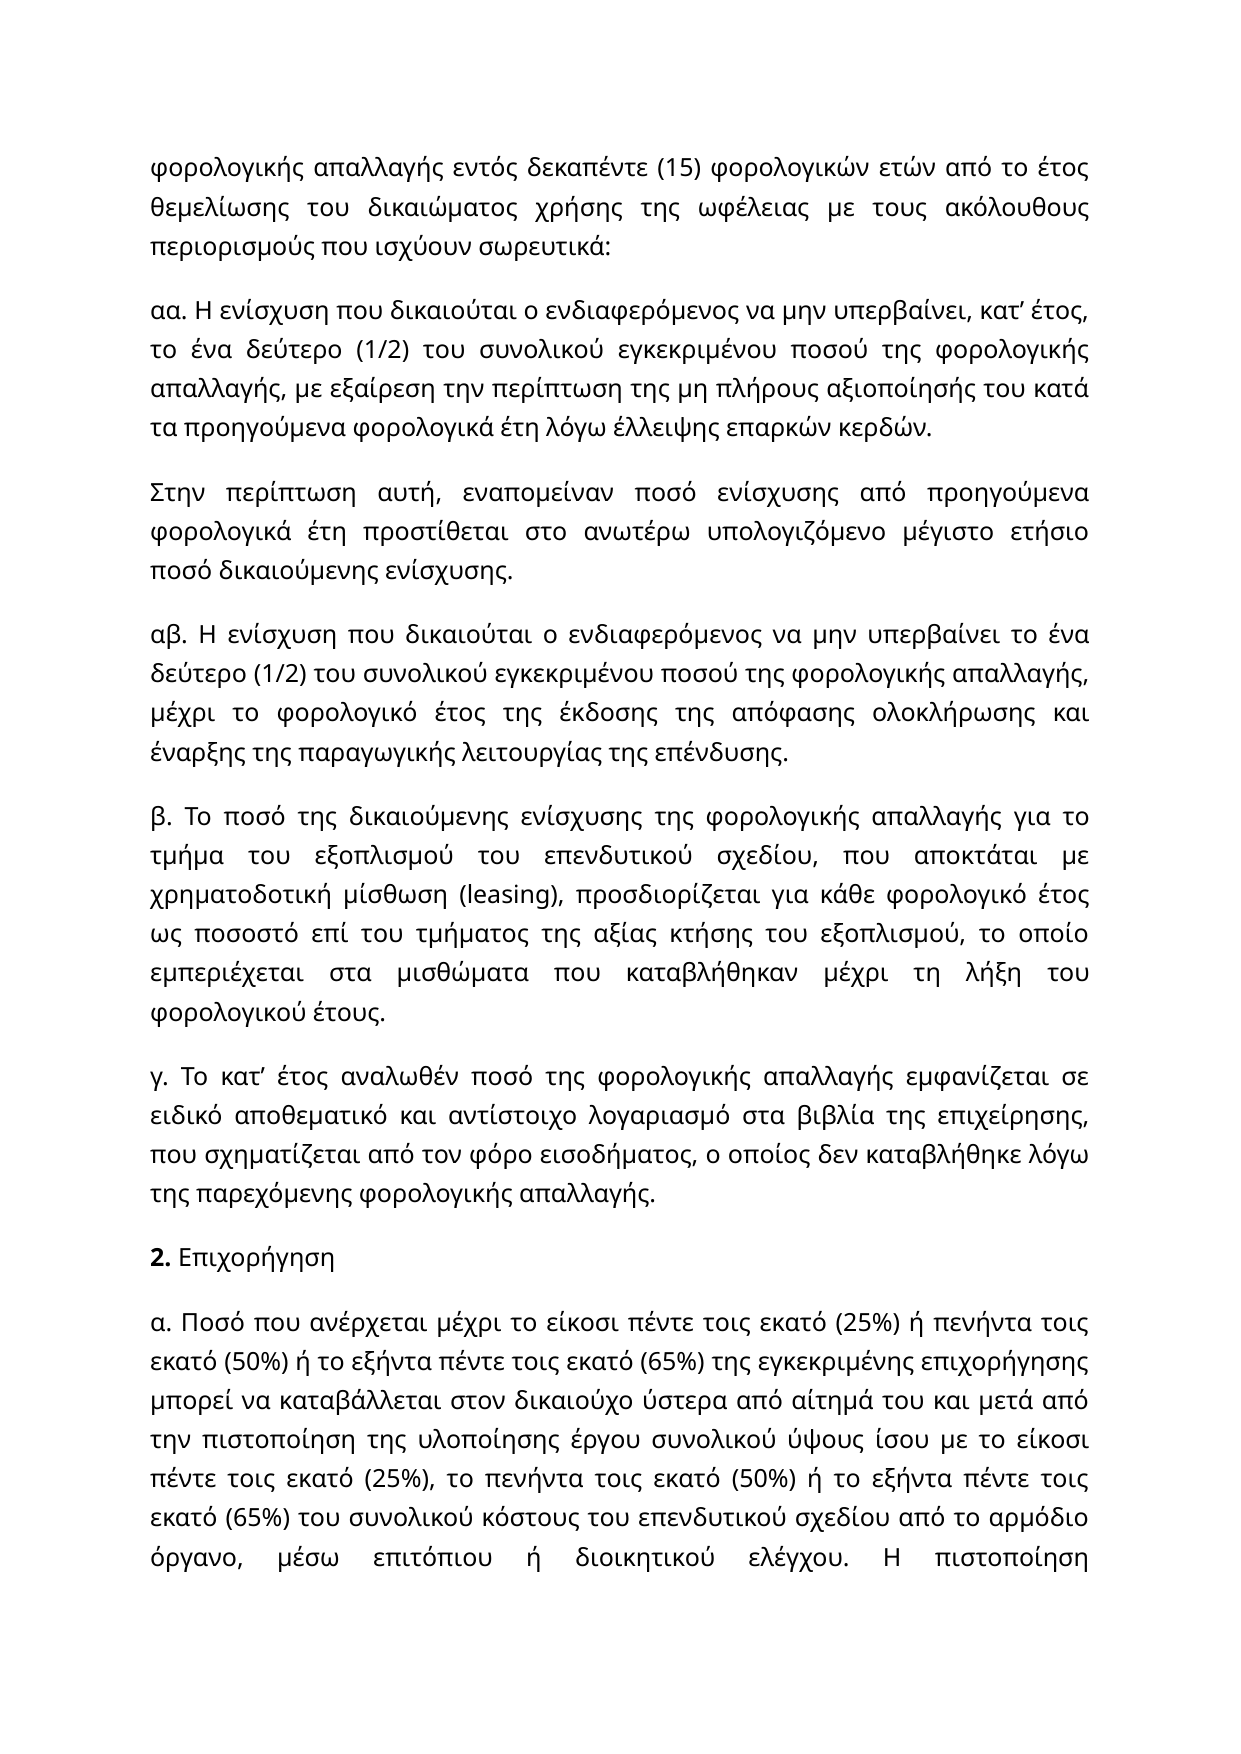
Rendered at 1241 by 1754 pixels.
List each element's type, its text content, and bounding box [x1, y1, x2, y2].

text Στην περίπτωση αυτή, εναπομείναν ποσό ενίσχυσης από προηγούμενα φορολογικά έτη προστίθεται στο ανωτέρω υπολογιζόμενο μέγιστο ετήσιο ποσό δικαιούμενης ενίσχυσης. [150, 474, 1090, 587]
text α. Ποσό που ανέρχεται μέχρι το είκοσι πέντε τοις εκατό (25%) ή πενήντα τοις εκατό (50%) ή το εξήντα πέντε τοις εκατό (65%) της εγκεκριμένης επιχορήγησης μπορεί να καταβάλλεται στον δικαιούχο ύστερα από αίτημά του και μετά από την πιστοποίηση της υλοποίησης έργου συνολικού ύψους ίσου με το είκοσι πέντε τοις εκατό (25%), το πενήντα τοις εκατό (50%) ή το εξήντα πέντε τοις εκατό (65%) του συνολικού κόστους του επενδυτικού σχεδίου από το αρμόδιο όργανο, μέσω επιτόπιου ή διοικητικού ελέγχου. Η πιστοποίηση [150, 1304, 1090, 1573]
text αβ. Η ενίσχυση που δικαιούται ο ενδιαφερόμενος να μην υπερβαίνει το ένα δεύτερο (1/2) του συνολικού εγκεκριμένου ποσού της φορολογικής απαλλαγής, μέχρι το φορολογικό έτος της έκδοσης της απόφασης ολοκλήρωσης και έναρξης της παραγωγικής λειτουργίας της επένδυσης. [150, 617, 1090, 768]
text γ. Το κατ’ έτος αναλωθέν ποσό της φορολογικής απαλλαγής εμφανίζεται σε ειδικό αποθεματικό και αντίστοιχο λογαριασμό στα βιβλία της επιχείρησης, που σχηματίζεται από τον φόρο εισοδήματος, ο οποίος δεν καταβλήθηκε λόγω της παρεχόμενης φορολογικής απαλλαγής. [150, 1058, 1090, 1210]
text φορολογικής απαλλαγής εντός δεκαπέντε (15) φορολογικών ετών από το έτος θεμελίωσης του δικαιώματος χρήσης της ωφέλειας με τους ακόλουθους περιορισμούς που ισχύουν σωρευτικά: [150, 150, 1090, 262]
text 2. Επιχορήγηση [150, 1240, 1090, 1274]
text αα. Η ενίσχυση που δικαιούται ο ενδιαφερόμενος να μην υπερβαίνει, κατ’ έτος, το ένα δεύτερο (1/2) του συνολικού εγκεκριμένου ποσού της φορολογικής απαλλαγής, με εξαίρεση την περίπτωση της μη πλήρους αξιοποίησής του κατά τα προηγούμενα φορολογικά έτη λόγω έλλειψης επαρκών κερδών. [150, 292, 1090, 444]
text β. Το ποσό της δικαιούμενης ενίσχυσης της φορολογικής απαλλαγής για το τμήμα του εξοπλισμού του επενδυτικού σχεδίου, που αποκτάται με χρηματοδοτική μίσθωση (leasing), προσδιορίζεται για κάθε φορολογικό έτος ως ποσοστό επί του τμήματος της αξίας κτήσης του εξοπλισμού, το οποίο εμπεριέχεται στα μισθώματα που καταβλήθηκαν μέχρι τη λήξη του φορολογικού έτους. [150, 798, 1090, 1028]
